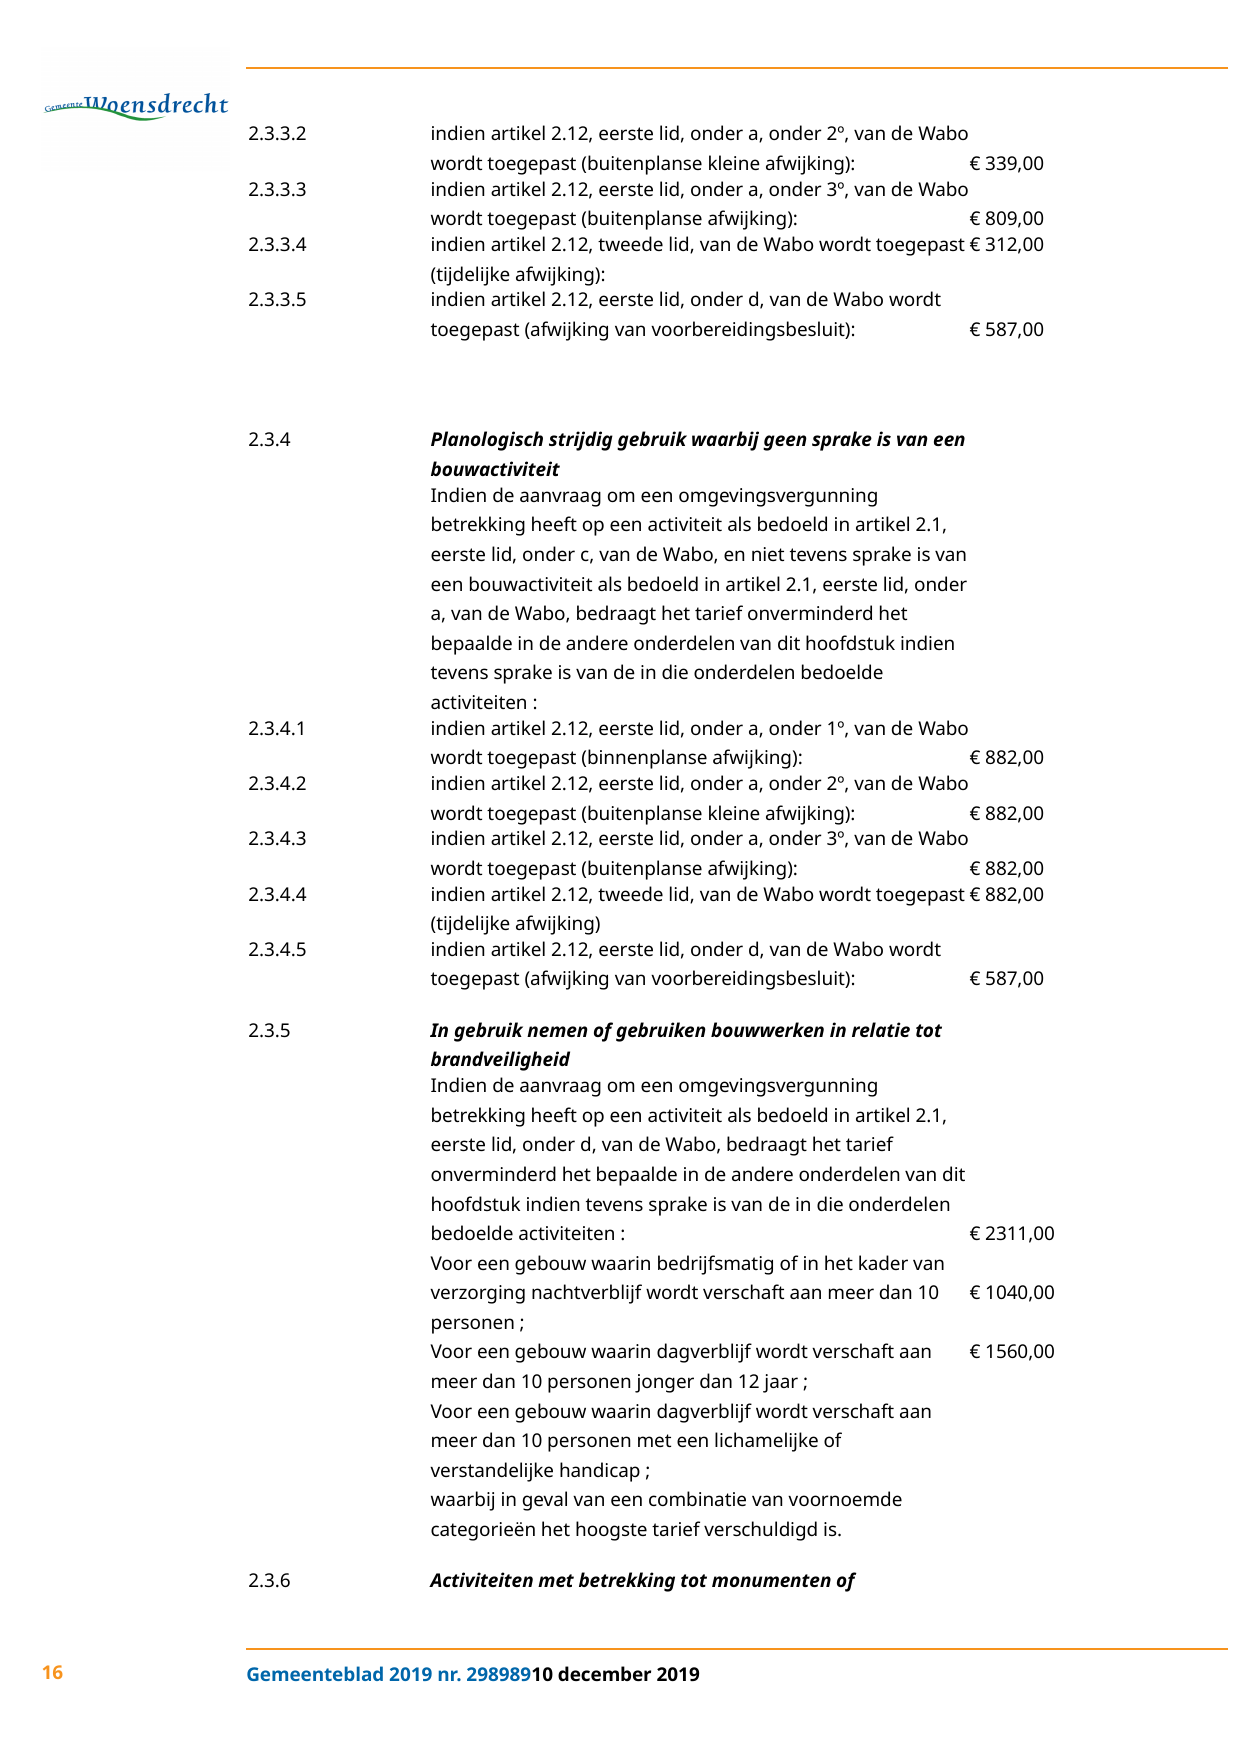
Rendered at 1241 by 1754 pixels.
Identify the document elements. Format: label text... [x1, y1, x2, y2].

table_cell indien artikel 2.12, eerste lid, onder a, onder 3º, van de Wabo wordt toegepast (buitenplanse afwijking): [430, 176, 969, 231]
table_cell [248, 1073, 430, 1542]
table_cell € 2311,00 € 1040,00 € 1560,00 [969, 1073, 1152, 1542]
table_cell [248, 991, 430, 1017]
table_cell [969, 991, 1152, 1017]
table_cell € 882,00 [969, 881, 1152, 936]
table_cell 2.3.3.2 [248, 121, 430, 176]
table_cell indien artikel 2.12, tweede lid, van de Wabo wordt toegepast (tijdelijke afwijking) [430, 881, 969, 936]
table_cell 2.3.4.3 [248, 825, 430, 881]
table_cell € 882,00 [969, 715, 1152, 770]
table_cell € 339,00 [969, 121, 1152, 176]
table_cell indien artikel 2.12, eerste lid, onder a, onder 3º, van de Wabo wordt toegepast (buitenplanse afwijking): [430, 825, 969, 881]
table_cell 2.3.4.1 [248, 715, 430, 770]
table_cell € 809,00 [969, 176, 1152, 231]
table_cell 2.3.4.5 [248, 936, 430, 991]
table_cell indien artikel 2.12, eerste lid, onder d, van de Wabo wordt toegepast (afwijking van voorbereidingsbesluit): [430, 286, 969, 401]
table_cell [430, 95, 969, 121]
table_cell € 882,00 [969, 770, 1152, 825]
table_cell € 587,00 [969, 936, 1152, 991]
table_cell 2.3.3.3 [248, 176, 430, 231]
table_cell indien artikel 2.12, eerste lid, onder a, onder 2º, van de Wabo wordt toegepast (buitenplanse kleine afwijking): [430, 770, 969, 825]
table_cell 2.3.3.4 [248, 231, 430, 286]
table_cell € 587,00 [969, 286, 1152, 401]
table_cell Activiteiten met betrekking tot monumenten of [430, 1568, 969, 1593]
table_cell [969, 401, 1152, 427]
table_cell [969, 427, 1152, 482]
table_cell [969, 482, 1152, 715]
table_cell € 312,00 [969, 231, 1152, 286]
table_cell In gebruik nemen of gebruiken bouwwerken in relatie tot brandveiligheid [430, 1017, 969, 1072]
table_cell [969, 95, 1152, 121]
table_cell € 882,00 [969, 825, 1152, 881]
table_cell [430, 401, 969, 427]
table_cell 2.3.3.5 [248, 286, 430, 401]
table_cell [248, 1542, 430, 1568]
table_cell [430, 1542, 969, 1568]
picture [41, 47, 231, 172]
table_cell [248, 95, 430, 121]
table_cell Planologisch strijdig gebruik waarbij geen sprake is van een bouwactiviteit [430, 427, 969, 482]
table_cell [969, 1017, 1152, 1072]
table_cell indien artikel 2.12, eerste lid, onder a, onder 1º, van de Wabo wordt toegepast (binnenplanse afwijking): [430, 715, 969, 770]
table_cell 2.3.6 [248, 1568, 430, 1593]
table_cell 2.3.5 [248, 1017, 430, 1072]
table_cell indien artikel 2.12, eerste lid, onder a, onder 2º, van de Wabo wordt toegepast (buitenplanse kleine afwijking): [430, 121, 969, 176]
table_cell indien artikel 2.12, eerste lid, onder d, van de Wabo wordt toegepast (afwijking van voorbereidingsbesluit): [430, 936, 969, 991]
table_cell Indien de aanvraag om een omgevingsvergunning betrekking heeft op een activiteit als bedoeld in artikel 2.1, eerste lid, onder c, van de Wabo, en niet tevens sprake is van een bouwactiviteit als bedoeld in artikel 2.1, eerste lid, onder a, van de Wabo, bedraagt het tarief onverminderd het bepaalde in de andere onderdelen van dit hoofdstuk indien tevens sprake is van de in die onderdelen bedoelde activiteiten : [430, 482, 969, 715]
table_cell 2.3.4.2 [248, 770, 430, 825]
table_cell [430, 991, 969, 1017]
table_cell [248, 401, 430, 427]
table_cell 2.3.4.4 [248, 881, 430, 936]
table_cell Indien de aanvraag om een omgevingsvergunning betrekking heeft op een activiteit als bedoeld in artikel 2.1, eerste lid, onder d, van de Wabo, bedraagt het tarief onverminderd het bepaalde in de andere onderdelen van dit hoofdstuk indien tevens sprake is van de in die onderdelen bedoelde activiteiten : Voor een gebouw waarin bedrijfsmatig of in het kader van verzorging nachtverblijf wordt verschaft aan meer dan 10 personen ; Voor een gebouw waarin dagverblijf wordt verschaft aan meer dan 10 personen jonger dan 12 jaar ; Voor een gebouw waarin dagverblijf wordt verschaft aan meer dan 10 personen met een lichamelijke of verstandelijke handicap ; waarbij in geval van een combinatie van voornoemde categorieën het hoogste tarief verschuldigd is. [430, 1073, 969, 1542]
table_cell 2.3.4 [248, 427, 430, 482]
table_cell [248, 482, 430, 715]
table_cell indien artikel 2.12, tweede lid, van de Wabo wordt toegepast (tijdelijke afwijking): [430, 231, 969, 286]
table_cell [969, 1568, 1152, 1593]
